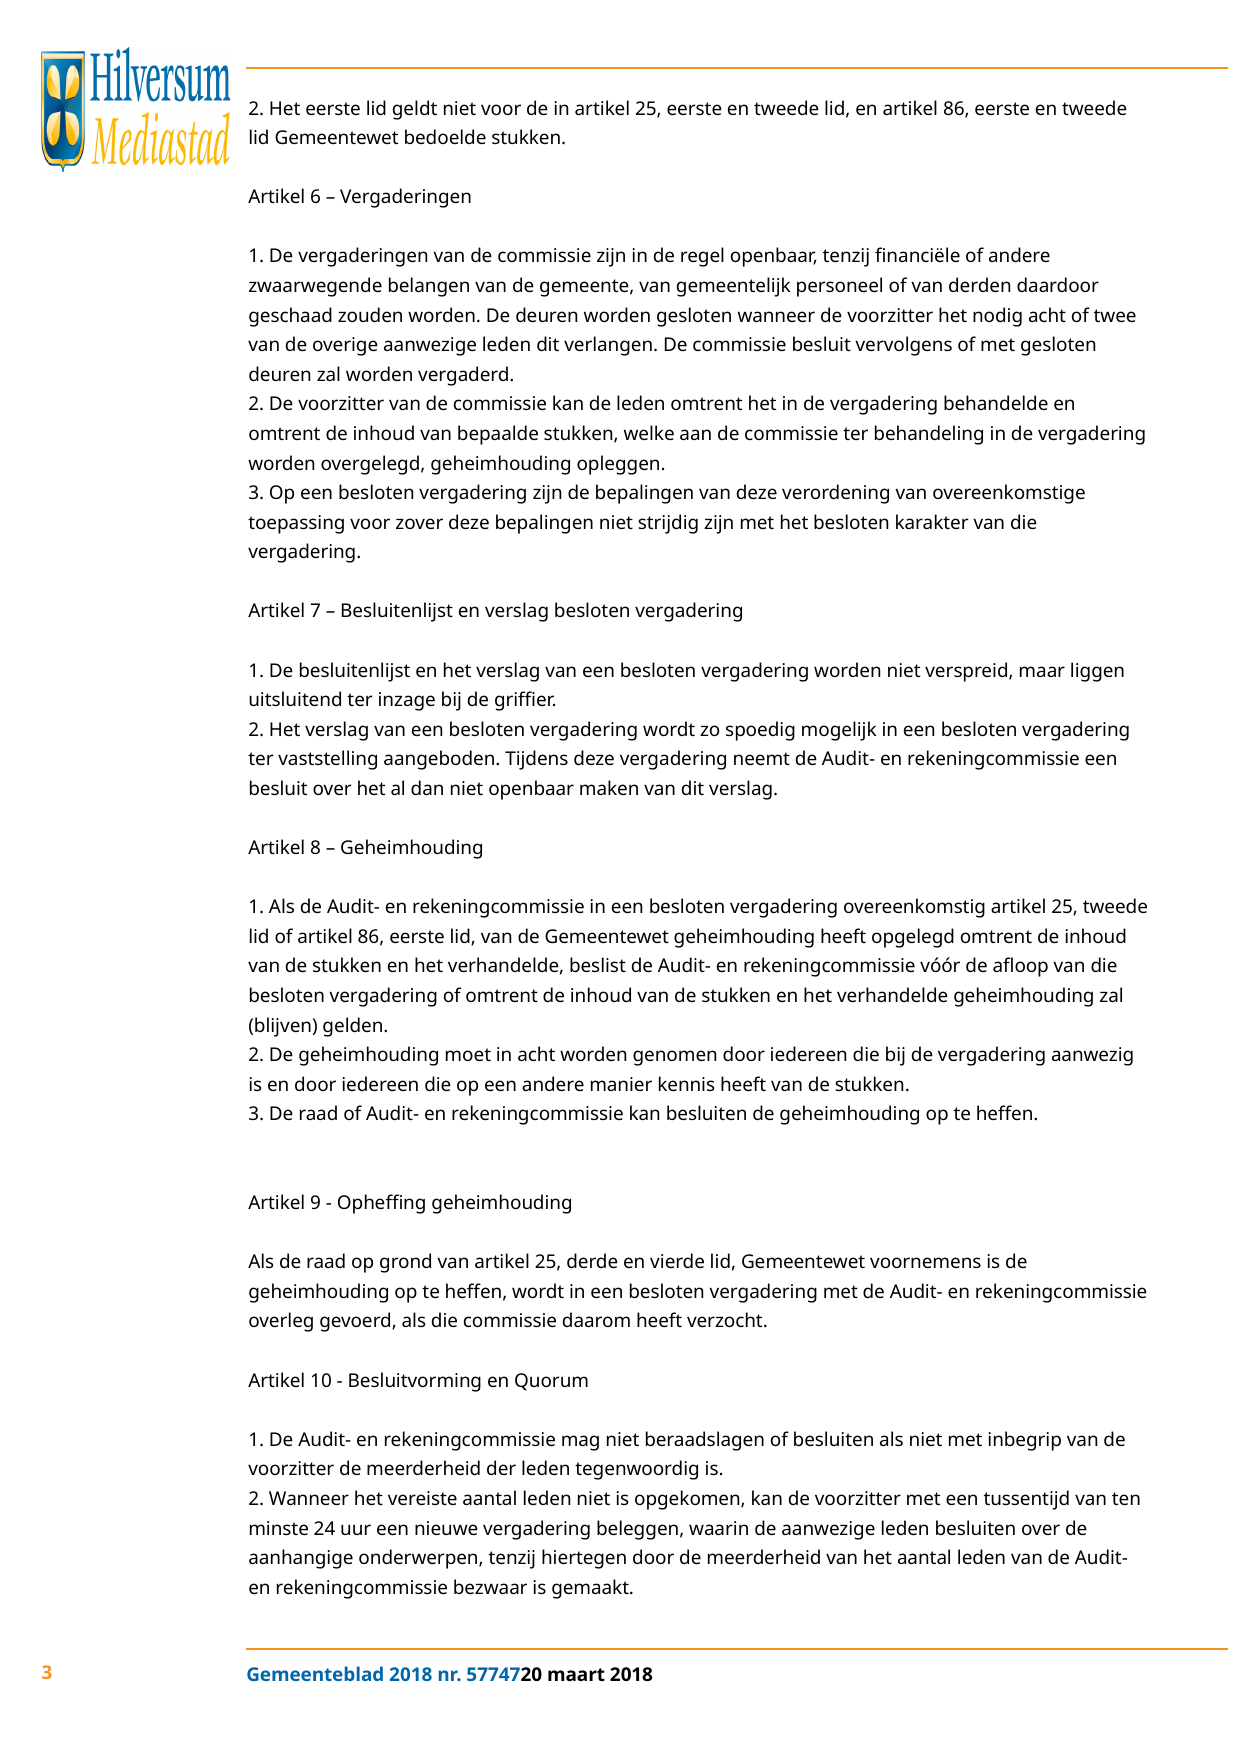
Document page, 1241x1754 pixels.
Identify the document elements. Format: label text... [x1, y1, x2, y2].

text Artikel 6 – Vergaderingen [248, 183, 1152, 209]
text 3. De raad of Audit- en rekeningcommissie kan besluiten de geheimhouding op te heffen. [248, 1101, 1152, 1126]
text Artikel 8 – Geheimhouding [248, 834, 1152, 860]
text 2. Het verslag van een besloten vergadering wordt zo spoedig mogelijk in een besloten vergadering ter vaststelling aangeboden. Tijdens deze vergadering neemt de Audit- en rekeningcommissie een besluit over het al dan niet openbaar maken van dit verslag. [248, 716, 1152, 801]
text Als de raad op grond van artikel 25, derde en vierde lid, Gemeentewet voornemens is de geheimhouding op te heffen, wordt in een besloten vergadering met de Audit- en rekeningcommissie overleg gevoerd, als die commissie daarom heeft verzocht. [248, 1248, 1152, 1333]
text 2. De voorzitter van de commissie kan de leden omtrent het in de vergadering behandelde en omtrent de inhoud van bepaalde stukken, welke aan de commissie ter behandeling in de vergadering worden overgelegd, geheimhouding opleggen. [248, 391, 1152, 476]
text 2. Het eerste lid geldt niet voor de in artikel 25, eerste en tweede lid, en artikel 86, eerste en tweede lid Gemeentewet bedoelde stukken. [248, 95, 1152, 150]
text 1. De besluitenlijst en het verslag van een besloten vergadering worden niet verspreid, maar liggen uitsluitend ter inzage bij de griffier. [248, 657, 1152, 712]
picture [41, 47, 231, 172]
text 1. Als de Audit- en rekeningcommissie in een besloten vergadering overeenkomstig artikel 25, tweede lid of artikel 86, eerste lid, van de Gemeentewet geheimhouding heeft opgelegd omtrent de inhoud van de stukken en het verhandelde, beslist de Audit- en rekeningcommissie vóór de afloop van die besloten vergadering of omtrent de inhoud van de stukken en het verhandelde geheimhouding zal (blijven) gelden. [248, 893, 1152, 1038]
text 3. Op een besloten vergadering zijn de bepalingen van deze verordening van overeenkomstige toepassing voor zover deze bepalingen niet strijdig zijn met het besloten karakter van die vergadering. [248, 479, 1152, 564]
text Artikel 7 – Besluitenlijst en verslag besloten vergadering [248, 598, 1152, 623]
text Artikel 9 - Opheffing geheimhouding [248, 1189, 1152, 1215]
text 2. Wanneer het vereiste aantal leden niet is opgekomen, kan de voorzitter met een tussentijd van ten minste 24 uur een nieuwe vergadering beleggen, waarin de aanwezige leden besluiten over de aanhangige onderwerpen, tenzij hiertegen door de meerderheid van het aantal leden van de Audit- en rekeningcommissie bezwaar is gemaakt. [248, 1485, 1152, 1600]
text 1. De Audit- en rekeningcommissie mag niet beraadslagen of besluiten als niet met inbegrip van de voorzitter de meerderheid der leden tegenwoordig is. [248, 1426, 1152, 1481]
text 2. De geheimhouding moet in acht worden genomen door iedereen die bij de vergadering aanwezig is en door iedereen die op een andere manier kennis heeft van de stukken. [248, 1041, 1152, 1097]
text 1. De vergaderingen van de commissie zijn in de regel openbaar, tenzij financiële of andere zwaarwegende belangen van de gemeente, van gemeentelijk personeel of van derden daardoor geschaad zouden worden. De deuren worden gesloten wanneer de voorzitter het nodig acht of twee van de overige aanwezige leden dit verlangen. De commissie besluit vervolgens of met gesloten deuren zal worden vergaderd. [248, 243, 1152, 387]
text Artikel 10 - Besluitvorming en Quorum [248, 1367, 1152, 1393]
